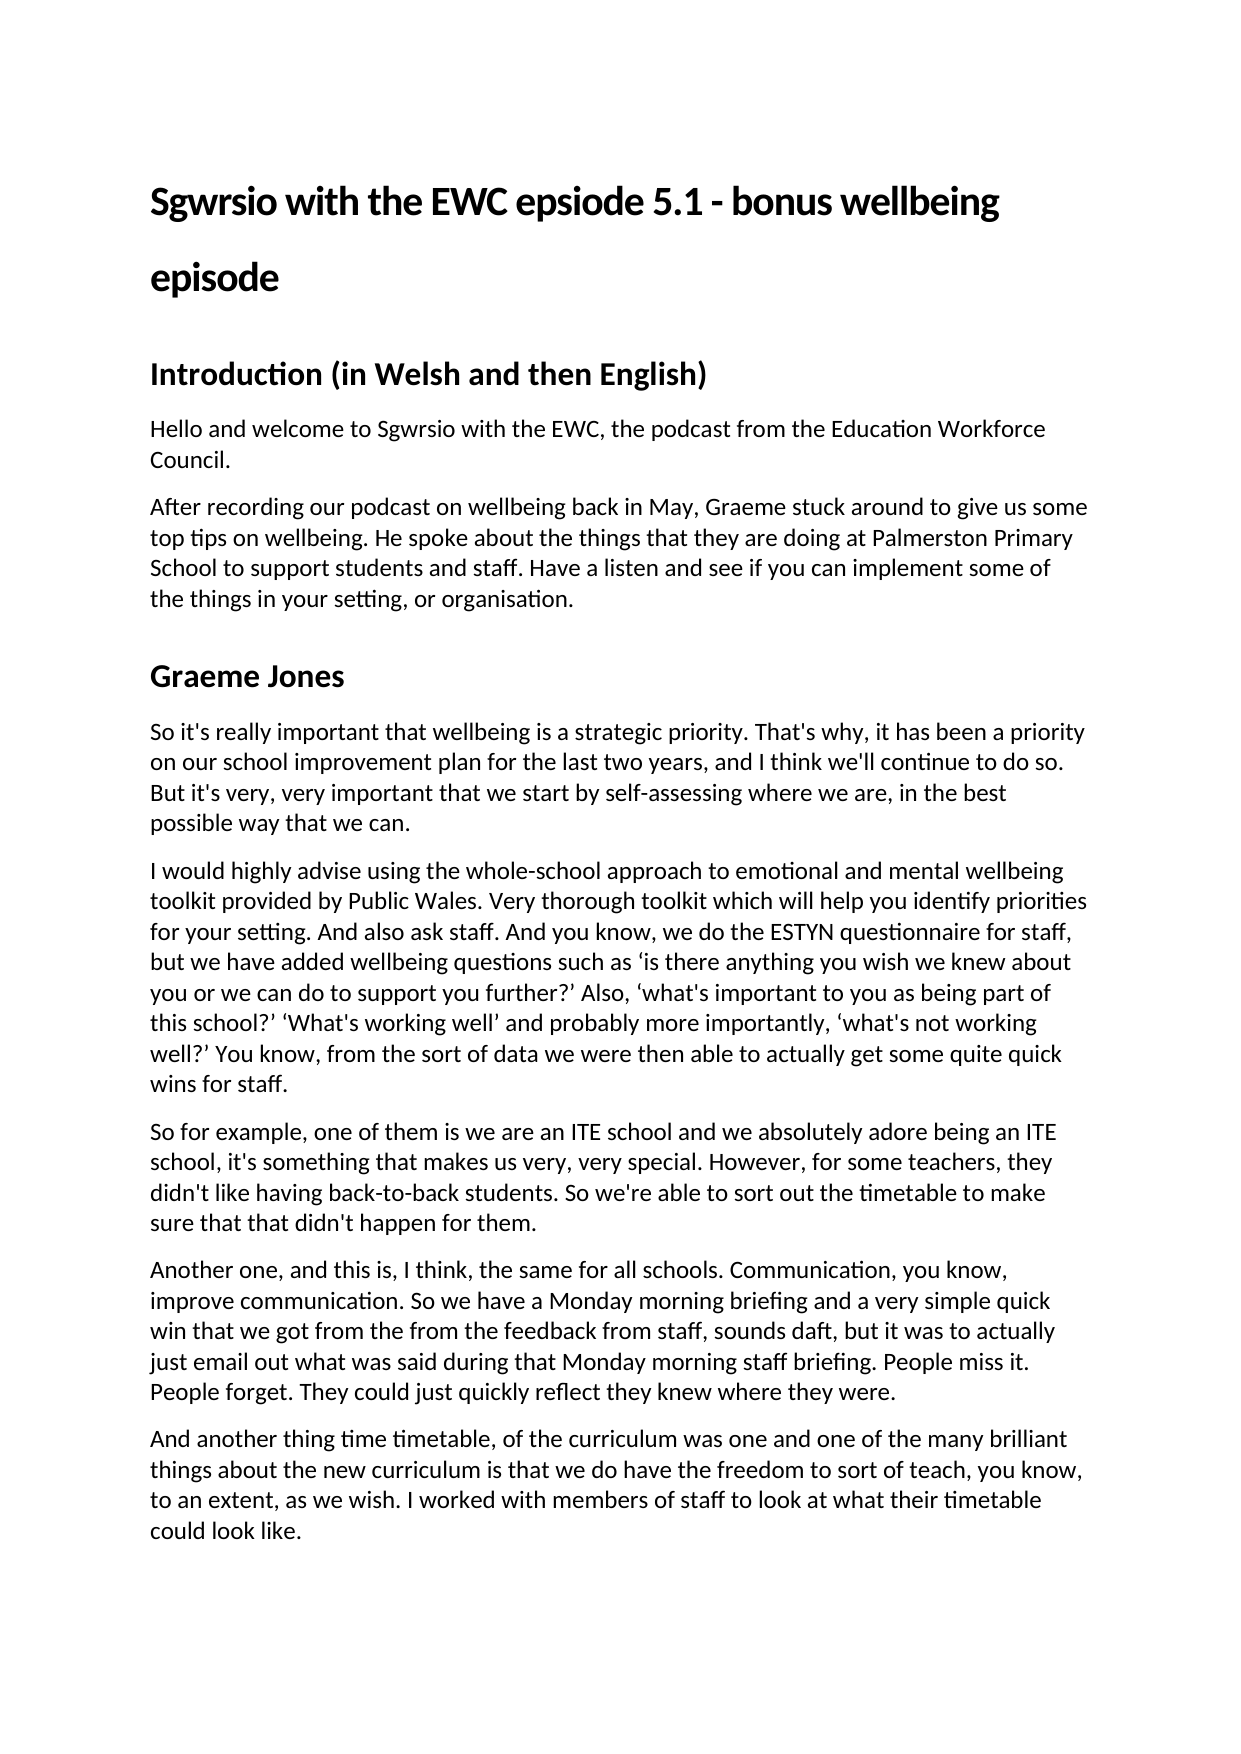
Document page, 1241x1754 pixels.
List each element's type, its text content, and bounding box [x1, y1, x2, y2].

text And another thing time timetable, of the curriculum was one and one of the many brilliant things about the new curriculum is that we do have the freedom to sort of teach, you know, to an extent, as we wish. I worked with members of staff to look at what their timetable could look like. [150, 1424, 1090, 1546]
subtitle Graeme Jones [150, 655, 1090, 696]
text So it's really important that wellbeing is a strategic priority. That's why, it has been a priority on our school improvement plan for the last two years, and I think we'll continue to do so. But it's very, very important that we start by self-assessing where we are, in the best possible way that we can. [150, 716, 1090, 838]
text After recording our podcast on wellbeing back in May, Graeme stuck around to give us some top tips on wellbeing. He spoke about the things that they are doing at Palmerston Primary School to support students and staff. Have a listen and see if you can implement some of the things in your setting, or organisation. [150, 491, 1090, 613]
text Hello and welcome to Sgwrsio with the EWC, the podcast from the Education Workforce Council. [150, 413, 1090, 474]
text I would highly advise using the whole-school approach to emotional and mental wellbeing toolkit provided by Public Wales. Very thorough toolkit which will help you identify priorities for your setting. And also ask staff. And you know, we do the ESTYN questionnaire for staff, but we have added wellbeing questions such as ‘is there anything you wish we knew about you or we can do to support you further?’ Also, ‘what's important to you as being part of this school?’ ‘What's working well’ and probably more importantly, ‘what's not working well?’ You know, from the sort of data we were then able to actually get some quite quick wins for staff. [150, 855, 1090, 1099]
text Another one, and this is, I think, the same for all schools. Communication, you know, improve communication. So we have a Monday morning briefing and a very simple quick win that we got from the from the feedback from staff, sounds daft, but it was to actually just email out what was said during that Monday morning staff briefing. People miss it. People forget. They could just quickly reflect they knew where they were. [150, 1254, 1090, 1407]
text So for example, one of them is we are an ITE school and we absolutely adore being an ITE school, it's something that makes us very, very special. However, for some teachers, they didn't like having back-to-back students. So we're able to sort out the timetable to make sure that that didn't happen for them. [150, 1116, 1090, 1238]
subtitle Introduction (in Welsh and then English) [150, 352, 1090, 393]
subtitle Sgwrsio with the EWC epsiode 5.1 - bonus wellbeing episode [150, 175, 1090, 302]
